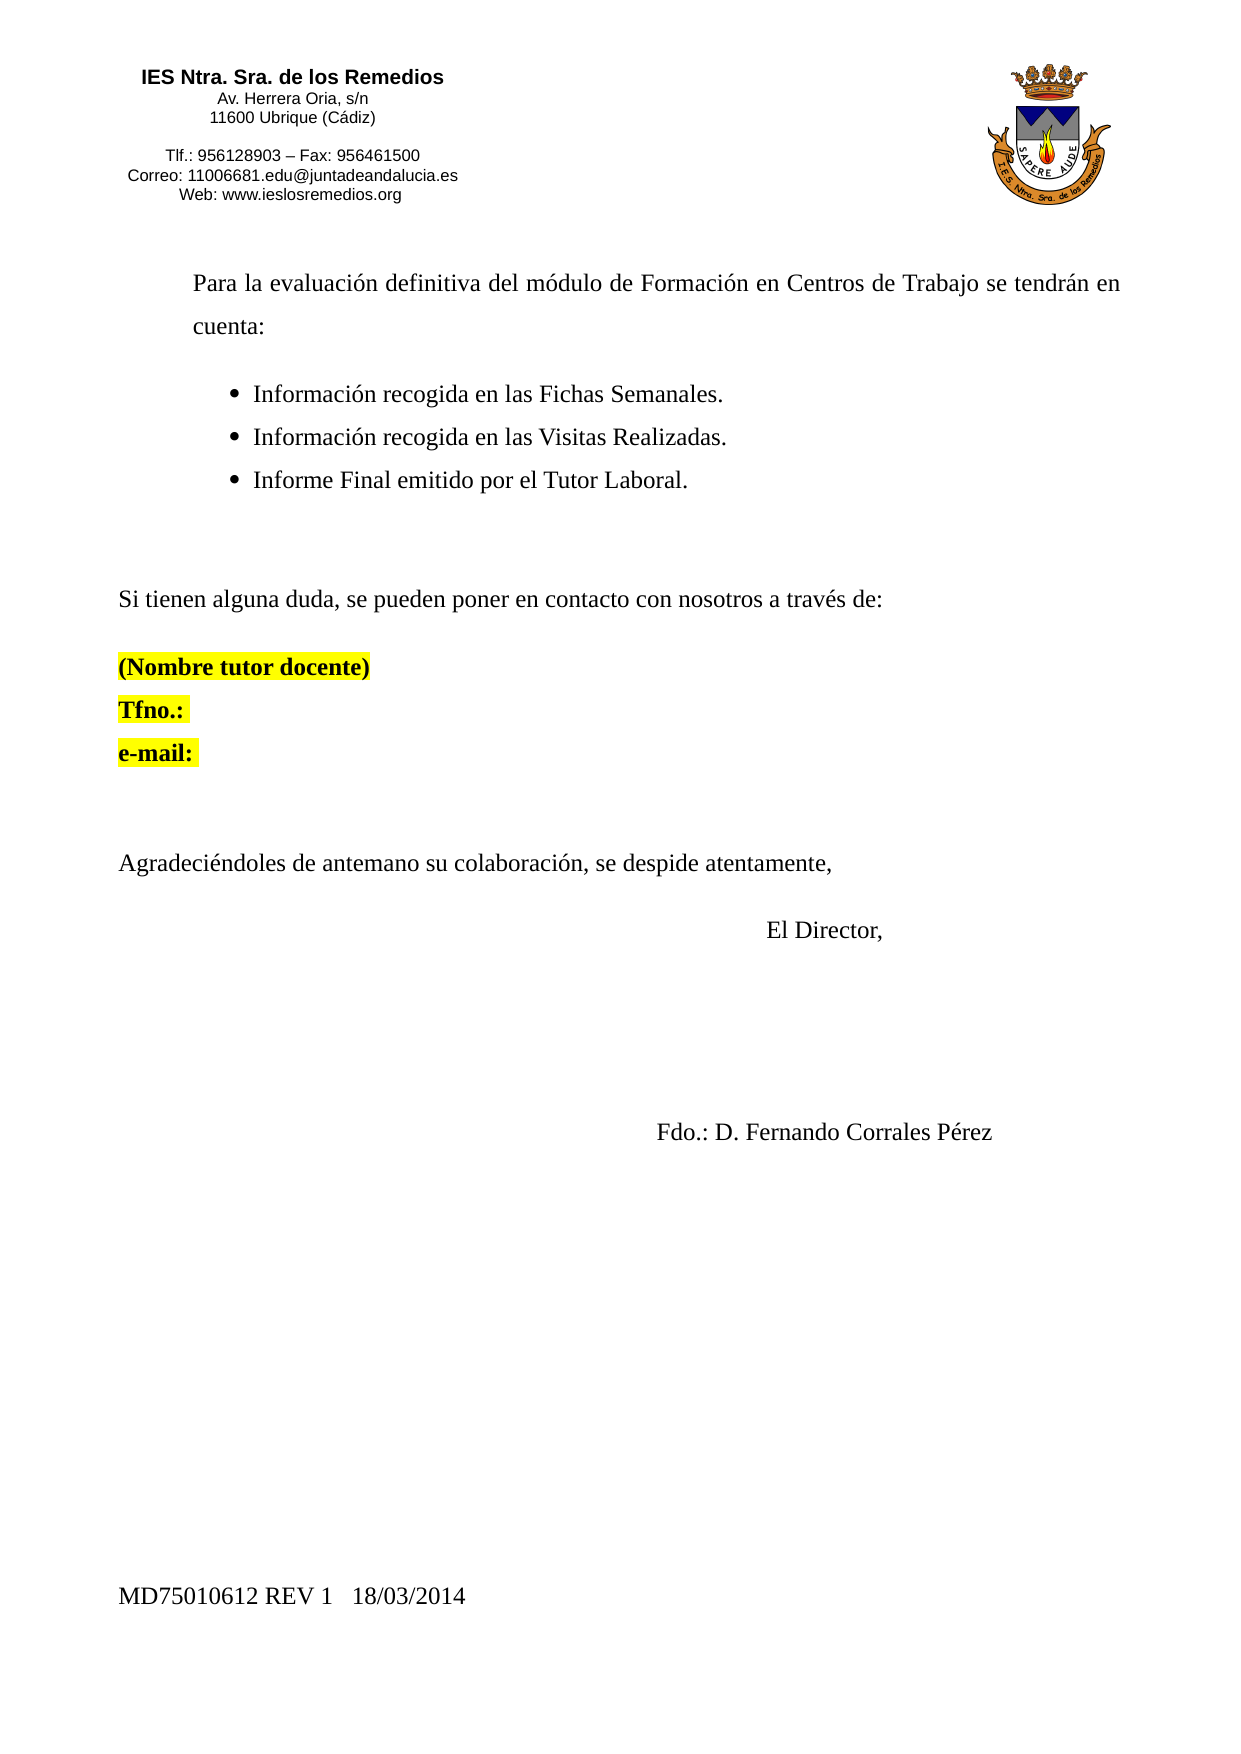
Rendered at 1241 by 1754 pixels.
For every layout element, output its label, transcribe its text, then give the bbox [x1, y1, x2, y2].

text (Nombre tutor docente) [118, 652, 1122, 680]
text Si tienen alguna duda, se pueden poner en contacto con nosotros a través de: [118, 584, 1122, 613]
text Para la evaluación definitiva del módulo de Formación en Centros de Trabajo se tendrán en cuenta: [193, 268, 1122, 340]
text e-mail: [118, 738, 1122, 767]
text El Director, [118, 916, 1122, 944]
text Fdo.: D. Fernando Corrales Pérez [118, 1117, 1122, 1146]
text · Información recogida en las Visitas Realizadas. [230, 422, 1122, 451]
text · Información recogida en las Fichas Semanales. [230, 379, 1122, 407]
text Agradeciéndoles de antemano su colaboración, se despide atentamente, [118, 848, 1122, 877]
text Tfno.: [118, 695, 1122, 723]
text · Informe Final emitido por el Tutor Laboral. [230, 465, 1122, 494]
picture [987, 64, 1111, 205]
